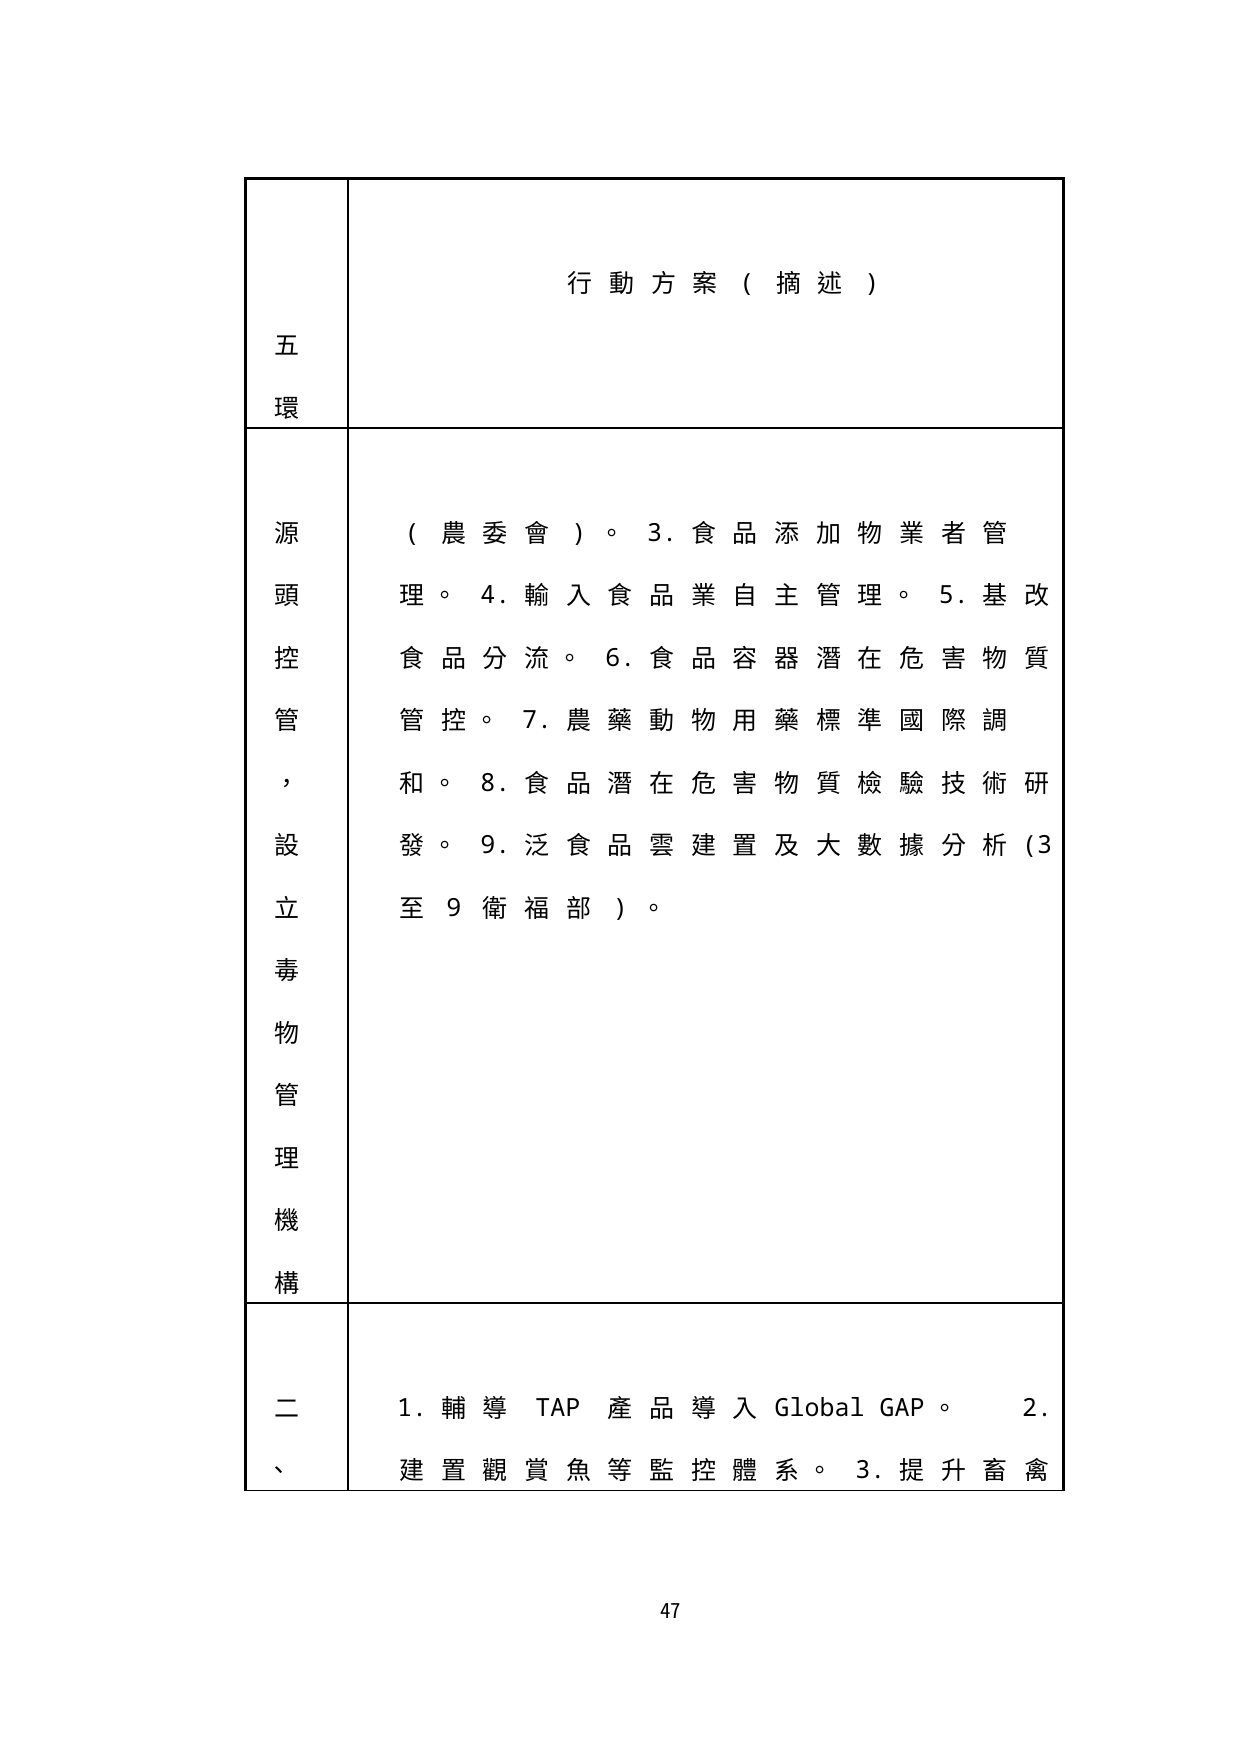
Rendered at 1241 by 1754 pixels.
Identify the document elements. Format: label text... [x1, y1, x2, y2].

table_cell 源頭控管，設立毒物管理機構 [247, 429, 347, 1302]
table_cell 1.輔導TAP產品導入Global GAP。 2.建置觀賞魚等監控體系。3.提升畜禽 [349, 1304, 1062, 1490]
table_header 五環 [247, 180, 347, 427]
table_cell 二、 [247, 1304, 347, 1490]
table_header 行動方案(摘述) [349, 180, 1062, 427]
table_cell (農委會)。3.食品添加物業者管理。4.輸入食品業自主管理。5.基改食品分流。6.食品容器潛在危害物質管控。7.農藥動物用藥標準國際調和。8.食品潛在危害物質檢驗技術研發。9.泛食品雲建置及大數據分析(3至9衛福部)。 [349, 429, 1062, 1302]
